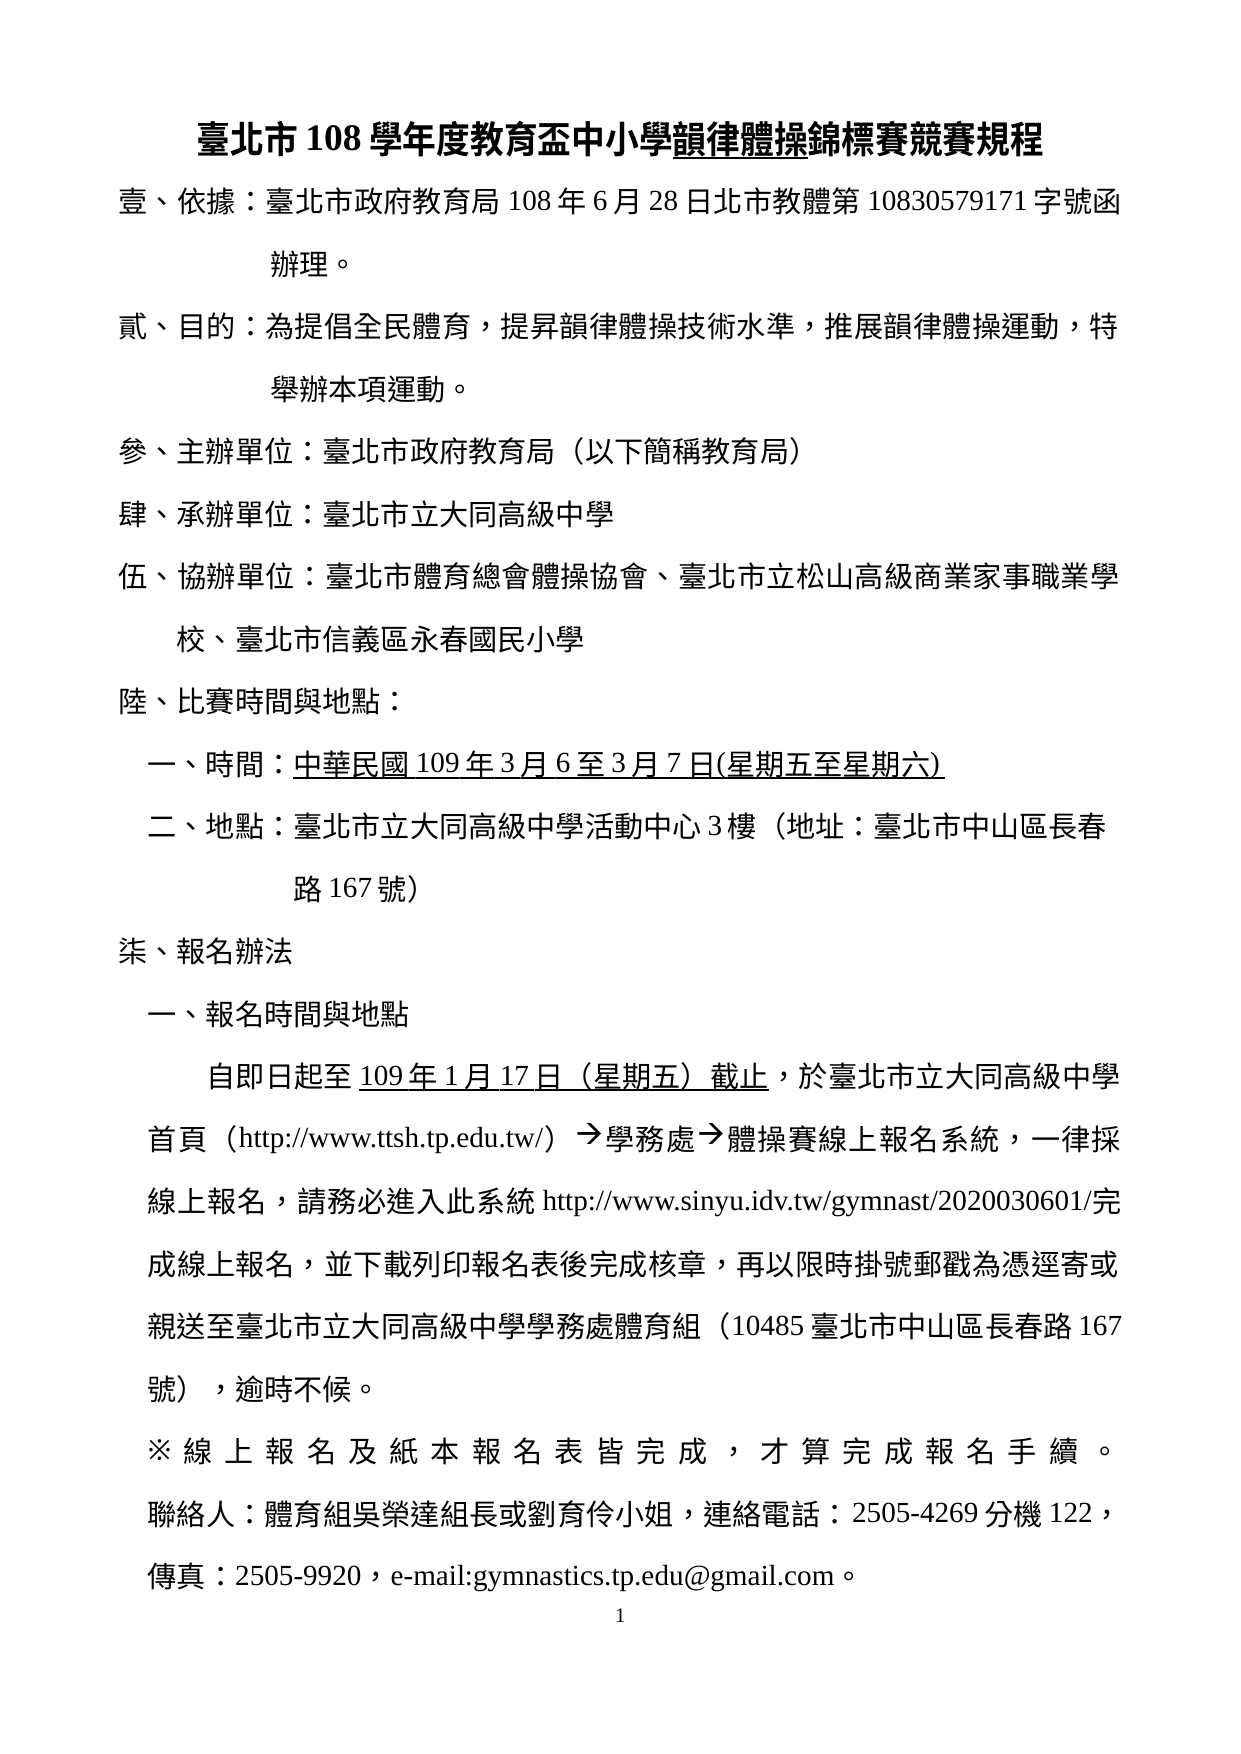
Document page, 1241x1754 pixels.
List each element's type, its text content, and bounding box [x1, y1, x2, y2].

text 路167號） [118, 846, 1122, 908]
text 參、主辦單位：臺北市政府教育局（以下簡稱教育局） [118, 408, 1122, 471]
text 伍、協辦單位：臺北市體育總會體操協會、臺北市立松山高級商業家事職業學校、臺北市信義區永春國民小學 [118, 533, 1122, 658]
text ※線上報名及紙本報名表皆完成，才算完成報名手續。 聯絡人：體育組吳榮達組長或劉育伶小姐，連絡電話：2505-4269分機122，傳真：2505-9920，e-mail:gymnastics.tp.edu@gmail.com。 [147, 1408, 1122, 1596]
text 陸、比賽時間與地點： [118, 658, 1122, 721]
text 肆、承辦單位：臺北市立大同高級中學 [118, 471, 1122, 533]
text 一、時間：中華民國109年3月6至3月7日(星期五至星期六) [118, 721, 1122, 783]
text 貳、目的：為提倡全民體育，提昇韻律體操技術水準，推展韻律體操運動，特舉辦本項運動。 [118, 283, 1122, 408]
text 壹、依據：臺北市政府教育局108年6月28日北市教體第10830579171字號函辦理。 [118, 158, 1122, 283]
text 臺北市108學年度教育盃中小學韻律體操錦標賽競賽規程 [118, 96, 1122, 158]
text 二、地點：臺北市立大同高級中學活動中心3樓（地址：臺北市中山區長春 [118, 783, 1122, 846]
text 柒、報名辦法 [118, 908, 1122, 971]
text 自即日起至109年1月17日（星期五）截止，於臺北市立大同高級中學首頁（http://www.ttsh.tp.edu.tw/）學務處體操賽線上報名系統，一律採線上報名，請務必進入此系統http://www.sinyu.idv.tw/gymnast/2020030601/完成線上報名，並下載列印報名表後完成核章，再以限時掛號郵戳為憑逕寄或親送至臺北市立大同高級中學學務處體育組（10485臺北市中山區長春路167號），逾時不候。 [147, 1033, 1122, 1408]
text 一、報名時間與地點 [118, 971, 1122, 1033]
